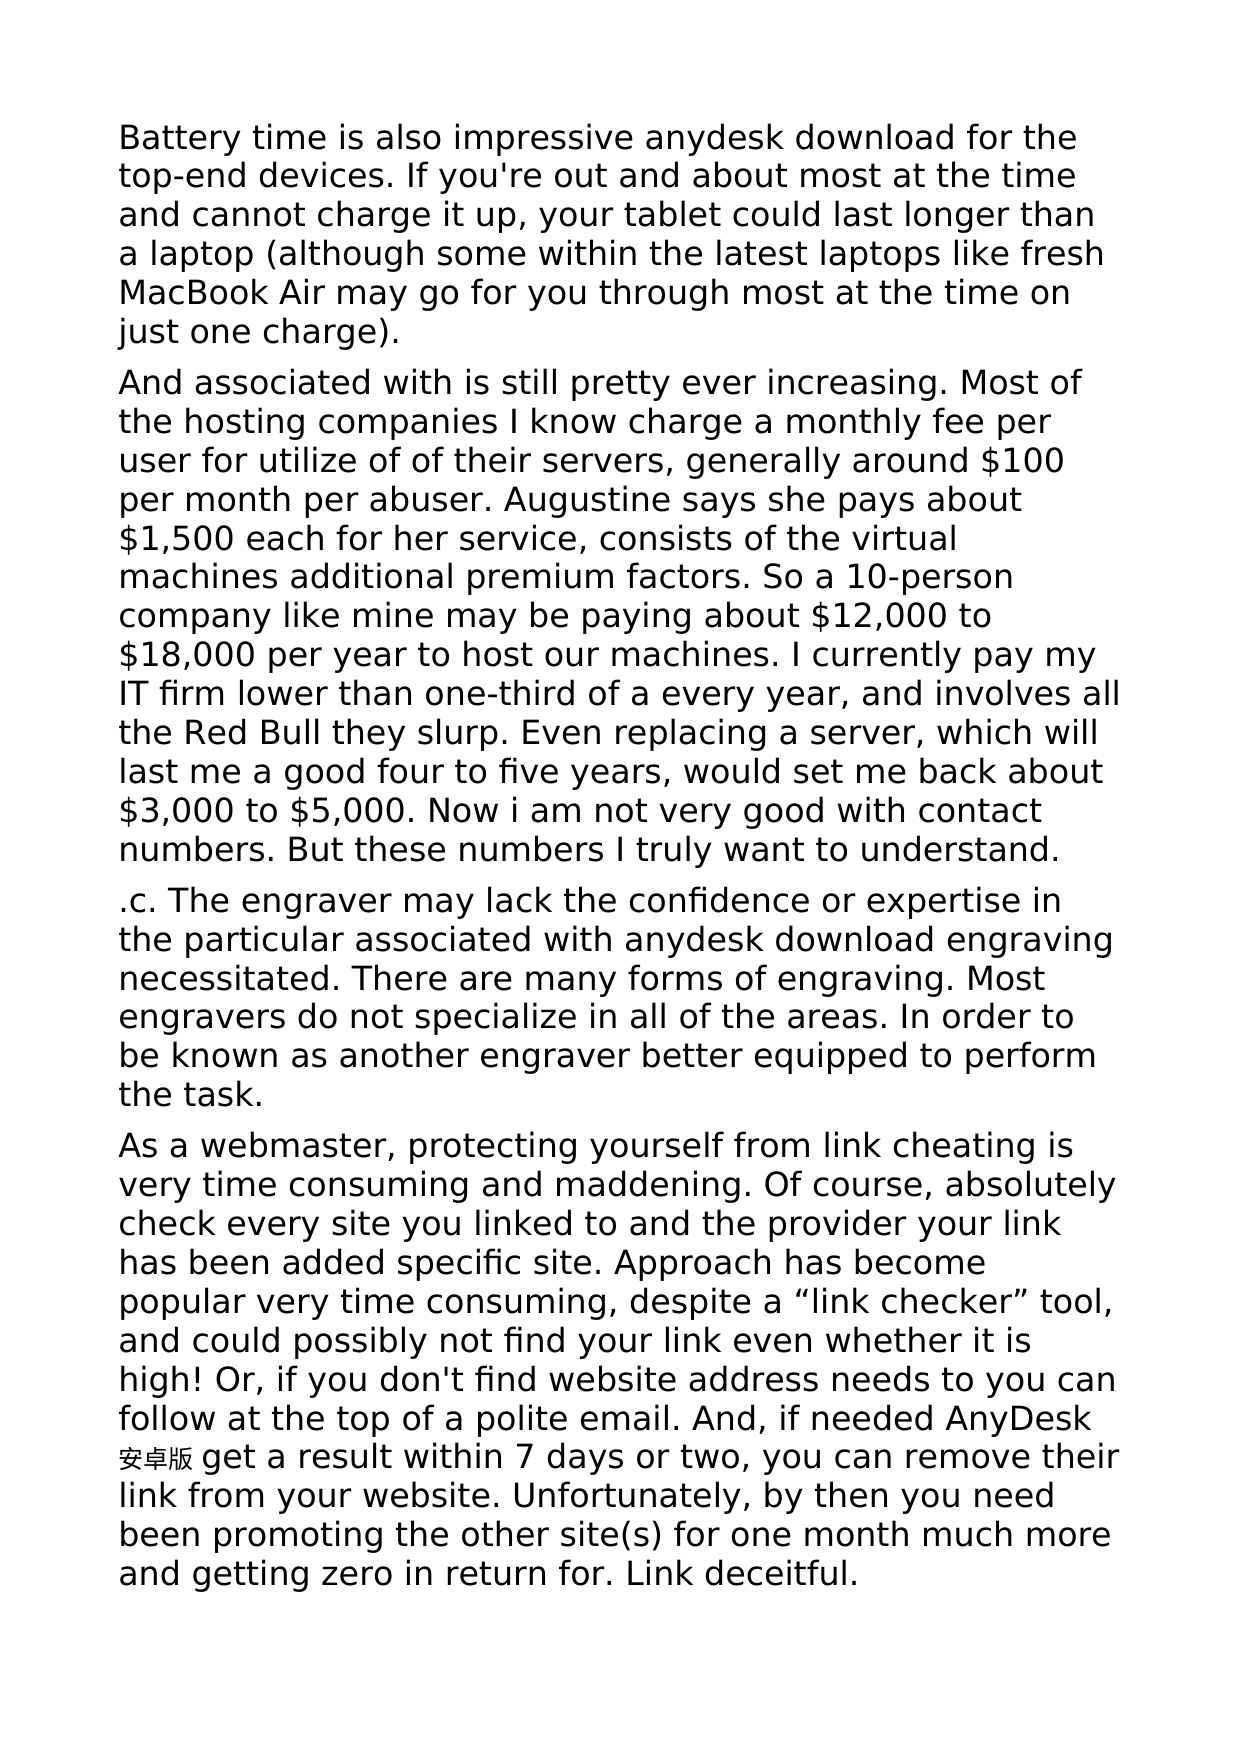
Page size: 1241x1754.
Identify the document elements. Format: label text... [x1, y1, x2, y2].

text Battery time is also impressive anydesk download for the top-end devices. If you're out and about most at the time and cannot charge it up, your tablet could last longer than a laptop (although some within the latest laptops like fresh MacBook Air may go for you through most at the time on just one charge). [118, 118, 1122, 351]
text .c. The engraver may lack the confidence or expertise in the particular associated with anydesk download engraving necessitated. There are many forms of engraving. Most engravers do not specialize in all of the areas. In order to be known as another engraver better equipped to perform the task. [118, 881, 1122, 1114]
text As a webmaster, protecting yourself from link cheating is very time consuming and maddening. Of course, absolutely check every site you linked to and the provider your link has been added specific site. Approach has become popular very time consuming, despite a “link checker” tool, and could possibly not find your link even whether it is high! Or, if you don't find website address needs to you can follow at the top of a polite email. And, if needed AnyDesk 安卓版 get a result within 7 days or two, you can remove their link from your website. Unfortunately, by then you need been promoting the other site(s) for one month much more and getting zero in return for. Link deceitful. [118, 1127, 1122, 1593]
text And associated with is still pretty ever increasing. Most of the hosting companies I know charge a monthly fee per user for utilize of of their servers, generally around $100 per month per abuser. Augustine says she pays about $1,500 each for her service, consists of the virtual machines additional premium factors. So a 10-person company like mine may be paying about $12,000 to $18,000 per year to host our machines. I currently pay my IT firm lower than one-third of a every year, and involves all the Red Bull they slurp. Even replacing a server, which will last me a good four to five years, would set me back about $3,000 to $5,000. Now i am not very good with contact numbers. But these numbers I truly want to understand. [118, 364, 1122, 869]
